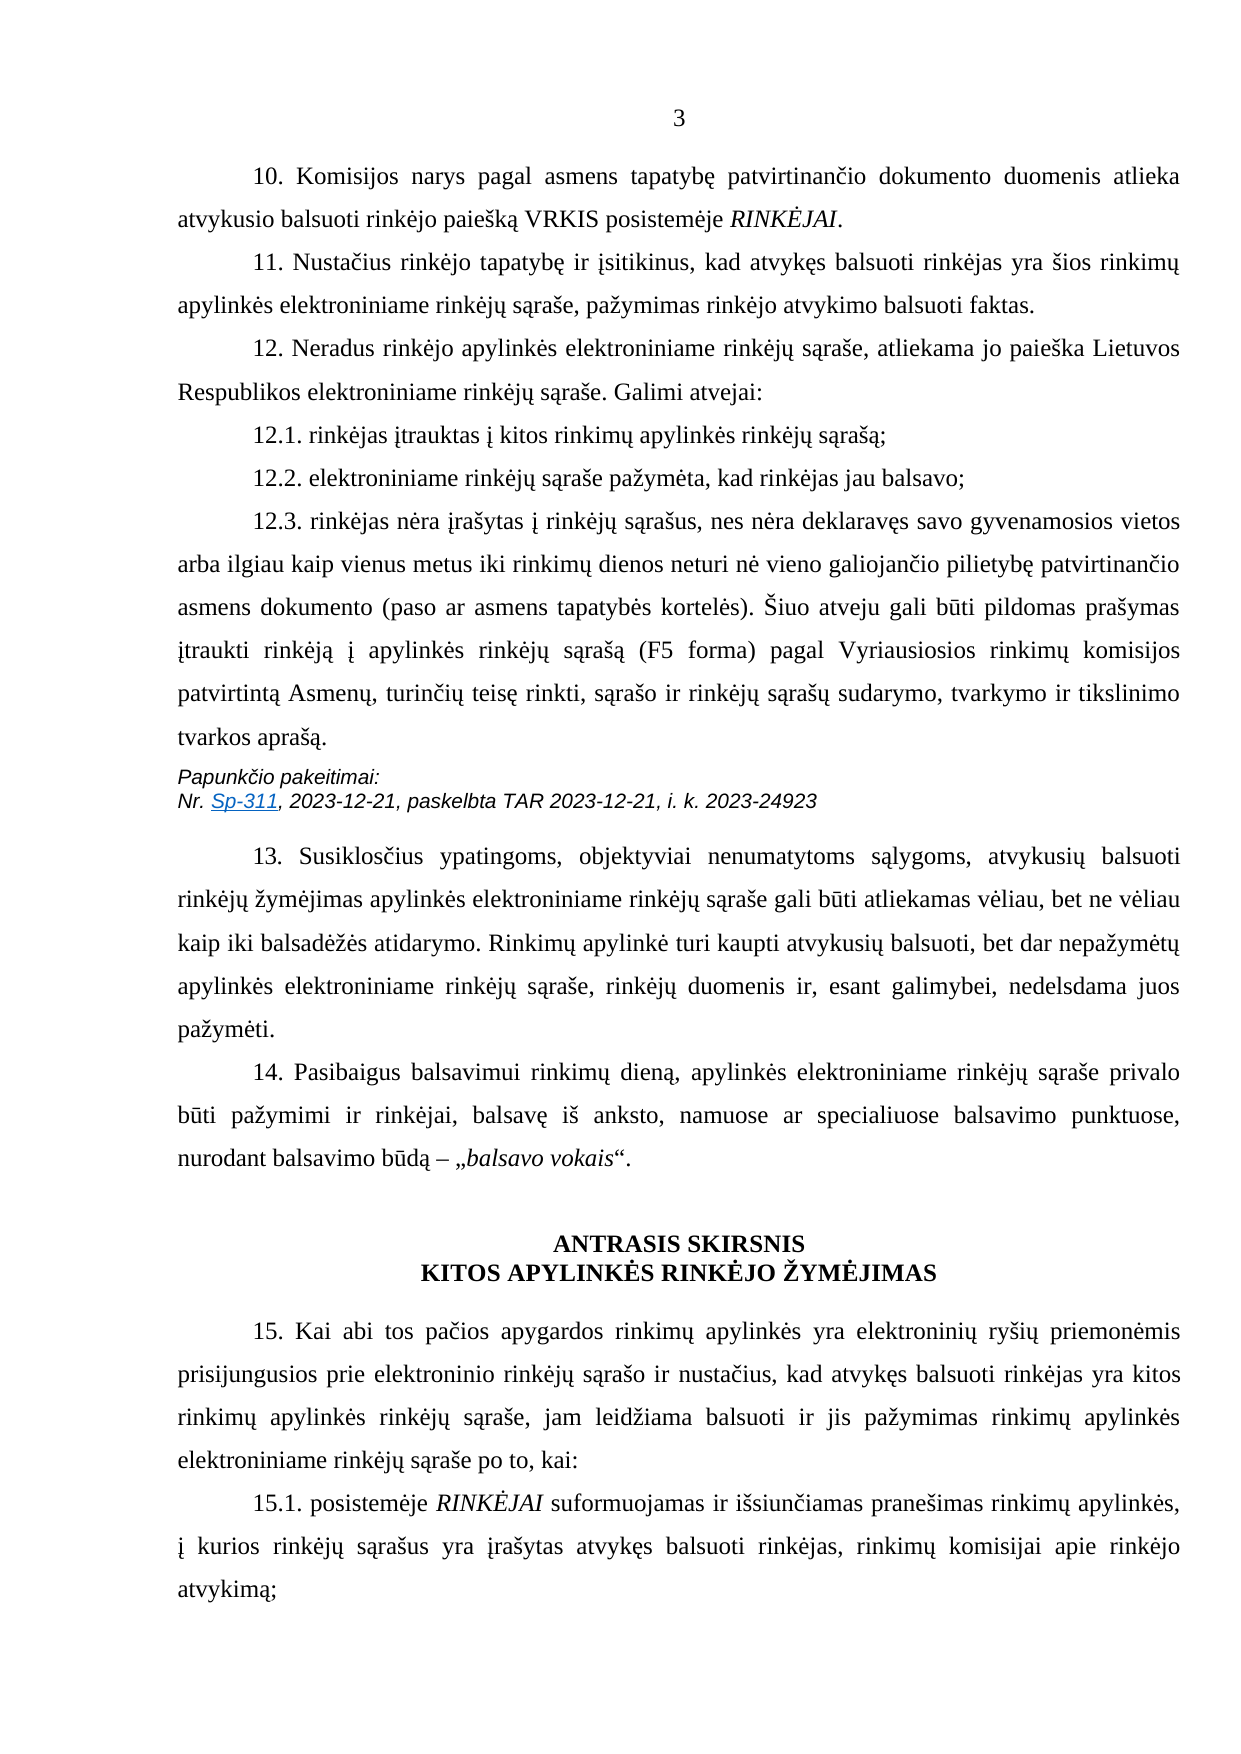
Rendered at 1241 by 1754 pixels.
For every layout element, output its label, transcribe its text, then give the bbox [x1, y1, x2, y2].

text 15. Kai abi tos pačios apygardos rinkimų apylinkės yra elektroninių ryšių priemonėmis prisijungusios prie elektroninio rinkėjų sąrašo ir nustačius, kad atvykęs balsuoti rinkėjas yra kitos rinkimų apylinkės rinkėjų sąraše, jam leidžiama balsuoti ir jis pažymimas rinkimų apylinkės elektroniniame rinkėjų sąraše po to, kai: [177, 1316, 1181, 1474]
text 13. Susiklosčius ypatingoms, objektyviai nenumatytoms sąlygoms, atvykusių balsuoti rinkėjų žymėjimas apylinkės elektroniniame rinkėjų sąraše gali būti atliekamas vėliau, bet ne vėliau kaip iki balsadėžės atidarymo. Rinkimų apylinkė turi kaupti atvykusių balsuoti, bet dar nepažymėtų apylinkės elektroniniame rinkėjų sąraše, rinkėjų duomenis ir, esant galimybei, nedelsdama juos pažymėti. [177, 841, 1181, 1043]
text 15.1. posistemėje RINKĖJAI suformuojamas ir išsiunčiamas pranešimas rinkimų apylinkės, į kurios rinkėjų sąrašus yra įrašytas atvykęs balsuoti rinkėjas, rinkimų komisijai apie rinkėjo atvykimą; [177, 1488, 1181, 1603]
text 14. Pasibaigus balsavimui rinkimų dieną, apylinkės elektroniniame rinkėjų sąraše privalo būti pažymimi ir rinkėjai, balsavę iš anksto, namuose ar specialiuose balsavimo punktuose, nurodant balsavimo būdą – „balsavo vokais“. [177, 1057, 1181, 1172]
text Papunkčio pakeitimai: [177, 765, 1181, 789]
text 12.2. elektroniniame rinkėjų sąraše pažymėta, kad rinkėjas jau balsavo; [177, 463, 1181, 492]
text ANTRASIS SKIRSNIS [177, 1229, 1181, 1258]
text 12.1. rinkėjas įtrauktas į kitos rinkimų apylinkės rinkėjų sąrašą; [177, 420, 1181, 448]
text Nr. Sp-311, 2023-12-21, paskelbta TAR 2023-12-21, i. k. 2023-24923 [177, 789, 1181, 813]
text 12. Neradus rinkėjo apylinkės elektroniniame rinkėjų sąraše, atliekama jo paieška Lietuvos Respublikos elektroniniame rinkėjų sąraše. Galimi atvejai: [177, 333, 1181, 405]
text 12.3. rinkėjas nėra įrašytas į rinkėjų sąrašus, nes nėra deklaravęs savo gyvenamosios vietos arba ilgiau kaip vienus metus iki rinkimų dienos neturi nė vieno galiojančio pilietybę patvirtinančio asmens dokumento (paso ar asmens tapatybės kortelės). Šiuo atveju gali būti pildomas prašymas įtraukti rinkėją į apylinkės rinkėjų sąrašą (F5 forma) pagal Vyriausiosios rinkimų komisijos patvirtintą Asmenų, turinčių teisę rinkti, sąrašo ir rinkėjų sąrašų sudarymo, tvarkymo ir tikslinimo tvarkos aprašą. [177, 506, 1181, 750]
text KITOS APYLINKĖS RINKĖJO ŽYMĖJIMAS [177, 1258, 1181, 1287]
text 11. Nustačius rinkėjo tapatybę ir įsitikinus, kad atvykęs balsuoti rinkėjas yra šios rinkimų apylinkės elektroniniame rinkėjų sąraše, pažymimas rinkėjo atvykimo balsuoti faktas. [177, 247, 1181, 319]
text 10. Komisijos narys pagal asmens tapatybę patvirtinančio dokumento duomenis atlieka atvykusio balsuoti rinkėjo paiešką VRKIS posistemėje RINKĖJAI. [177, 161, 1181, 233]
